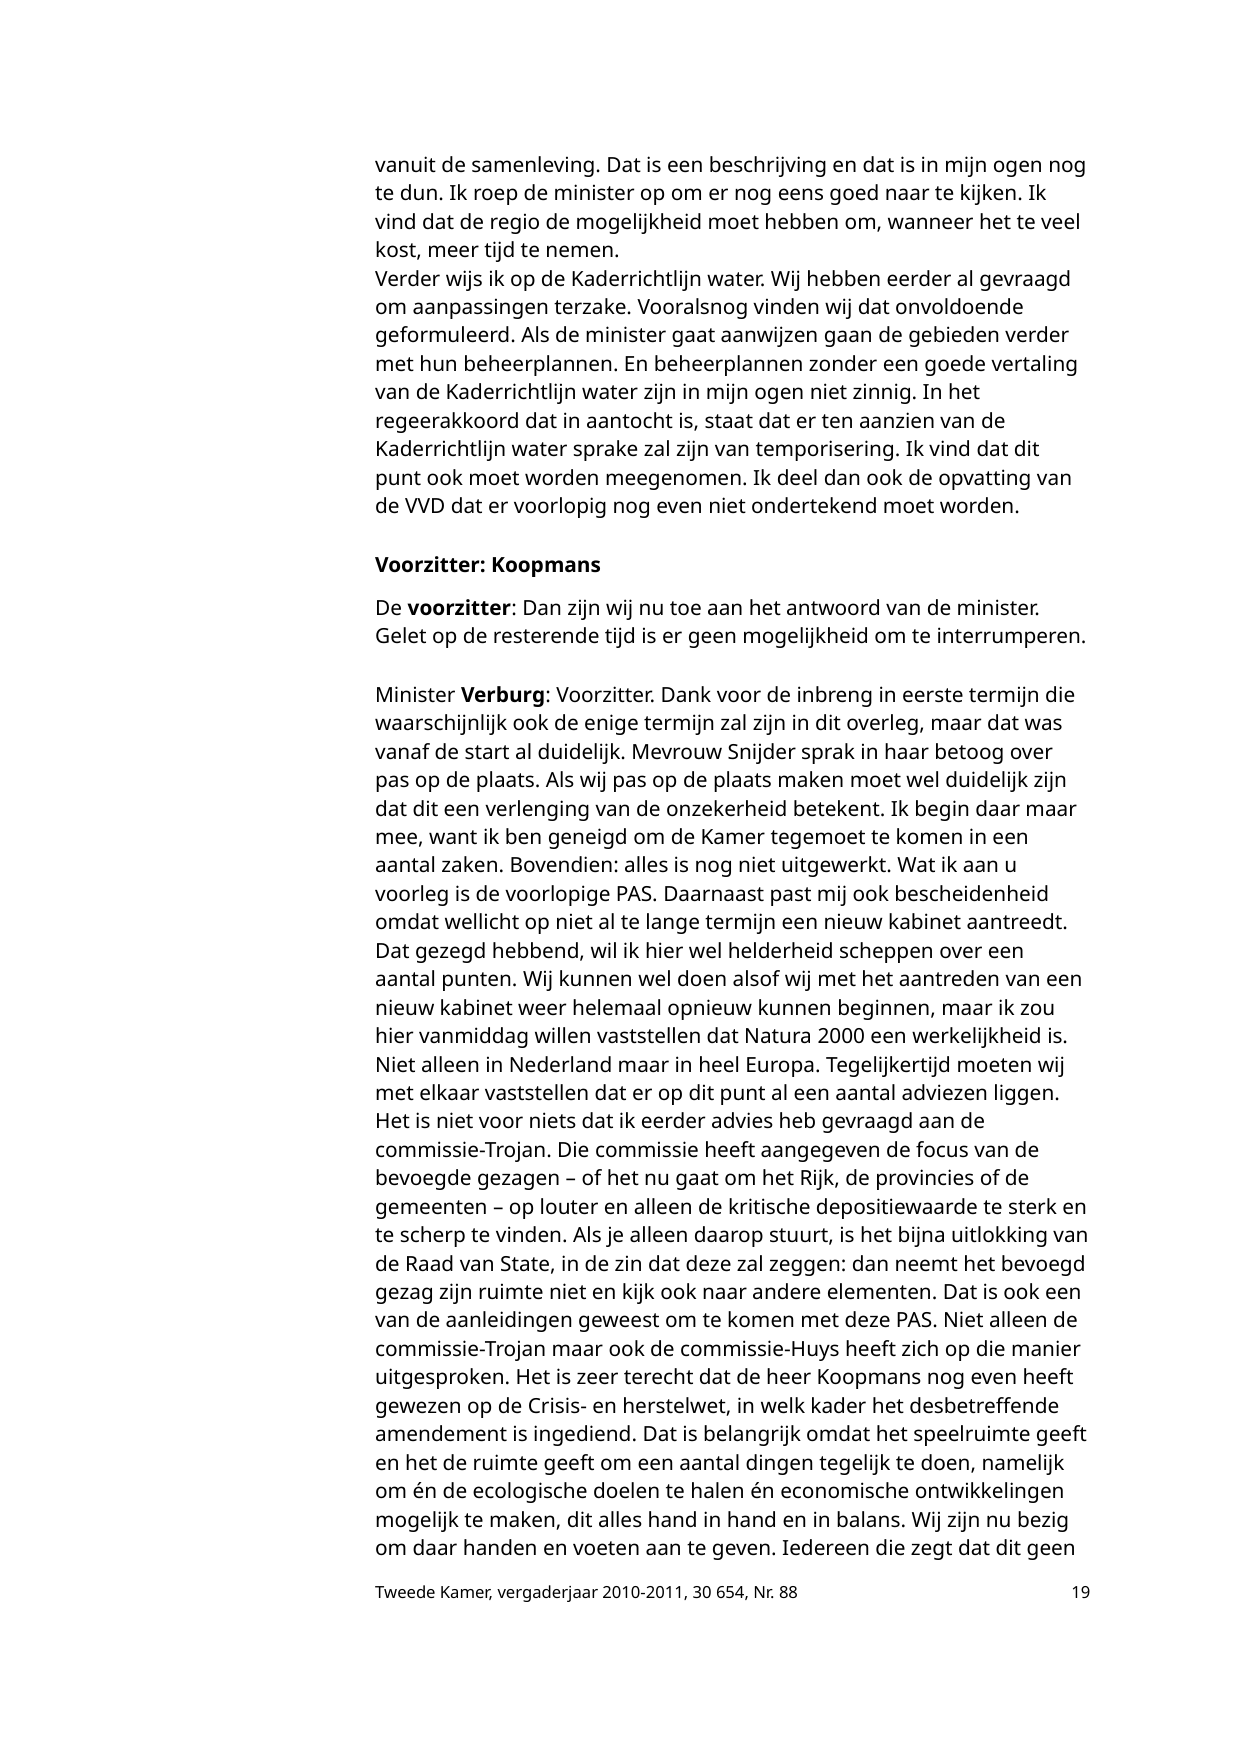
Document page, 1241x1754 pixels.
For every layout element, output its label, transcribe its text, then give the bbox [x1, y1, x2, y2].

text vanuit de samenleving. Dat is een beschrijving en dat is in mijn ogen nog te dun. Ik roep de minister op om er nog eens goed naar te kijken. Ik vind dat de regio de mogelijkheid moet hebben om, wanneer het te veel kost, meer tijd te nemen. [375, 150, 1090, 264]
text Voorzitter: Koopmans [375, 550, 1090, 578]
text De voorzitter: Dan zijn wij nu toe aan het antwoord van de minister. Gelet op de resterende tijd is er geen mogelijkheid om te interrumperen. [375, 593, 1090, 650]
text Verder wijs ik op de Kaderrichtlijn water. Wij hebben eerder al gevraagd om aanpassingen terzake. Vooralsnog vinden wij dat onvoldoende geformuleerd. Als de minister gaat aanwijzen gaan de gebieden verder met hun beheerplannen. En beheerplannen zonder een goede vertaling van de Kaderrichtlijn water zijn in mijn ogen niet zinnig. In het regeerakkoord dat in aantocht is, staat dat er ten aanzien van de Kaderrichtlijn water sprake zal zijn van temporisering. Ik vind dat dit punt ook moet worden meegenomen. Ik deel dan ook de opvatting van de VVD dat er voorlopig nog even niet ondertekend moet worden. [375, 264, 1090, 520]
text Minister Verburg: Voorzitter. Dank voor de inbreng in eerste termijn die waarschijnlijk ook de enige termijn zal zijn in dit overleg, maar dat was vanaf de start al duidelijk. Mevrouw Snijder sprak in haar betoog over pas op de plaats. Als wij pas op de plaats maken moet wel duidelijk zijn dat dit een verlenging van de onzekerheid betekent. Ik begin daar maar mee, want ik ben geneigd om de Kamer tegemoet te komen in een aantal zaken. Bovendien: alles is nog niet uitgewerkt. Wat ik aan u voorleg is de voorlopige PAS. Daarnaast past mij ook bescheidenheid omdat wellicht op niet al te lange termijn een nieuw kabinet aantreedt. Dat gezegd hebbend, wil ik hier wel helderheid scheppen over een aantal punten. Wij kunnen wel doen alsof wij met het aantreden van een nieuw kabinet weer helemaal opnieuw kunnen beginnen, maar ik zou hier vanmiddag willen vaststellen dat Natura 2000 een werkelijkheid is. Niet alleen in Nederland maar in heel Europa. Tegelijkertijd moeten wij met elkaar vaststellen dat er op dit punt al een aantal adviezen liggen. Het is niet voor niets dat ik eerder advies heb gevraagd aan de commissie-Trojan. Die commissie heeft aangegeven de focus van de bevoegde gezagen – of het nu gaat om het Rijk, de provincies of de gemeenten – op louter en alleen de kritische depositiewaarde te sterk en te scherp te vinden. Als je alleen daarop stuurt, is het bijna uitlokking van de Raad van State, in de zin dat deze zal zeggen: dan neemt het bevoegd gezag zijn ruimte niet en kijk ook naar andere elementen. Dat is ook een van de aanleidingen geweest om te komen met deze PAS. Niet alleen de commissie-Trojan maar ook de commissie-Huys heeft zich op die manier uitgesproken. Het is zeer terecht dat de heer Koopmans nog even heeft gewezen op de Crisis- en herstelwet, in welk kader het desbetreffende amendement is ingediend. Dat is belangrijk omdat het speelruimte geeft en het de ruimte geeft om een aantal dingen tegelijk te doen, namelijk om én de ecologische doelen te halen én economische ontwikkelingen mogelijk te maken, dit alles hand in hand en in balans. Wij zijn nu bezig om daar handen en voeten aan te geven. Iedereen die zegt dat dit geen [375, 680, 1090, 1562]
